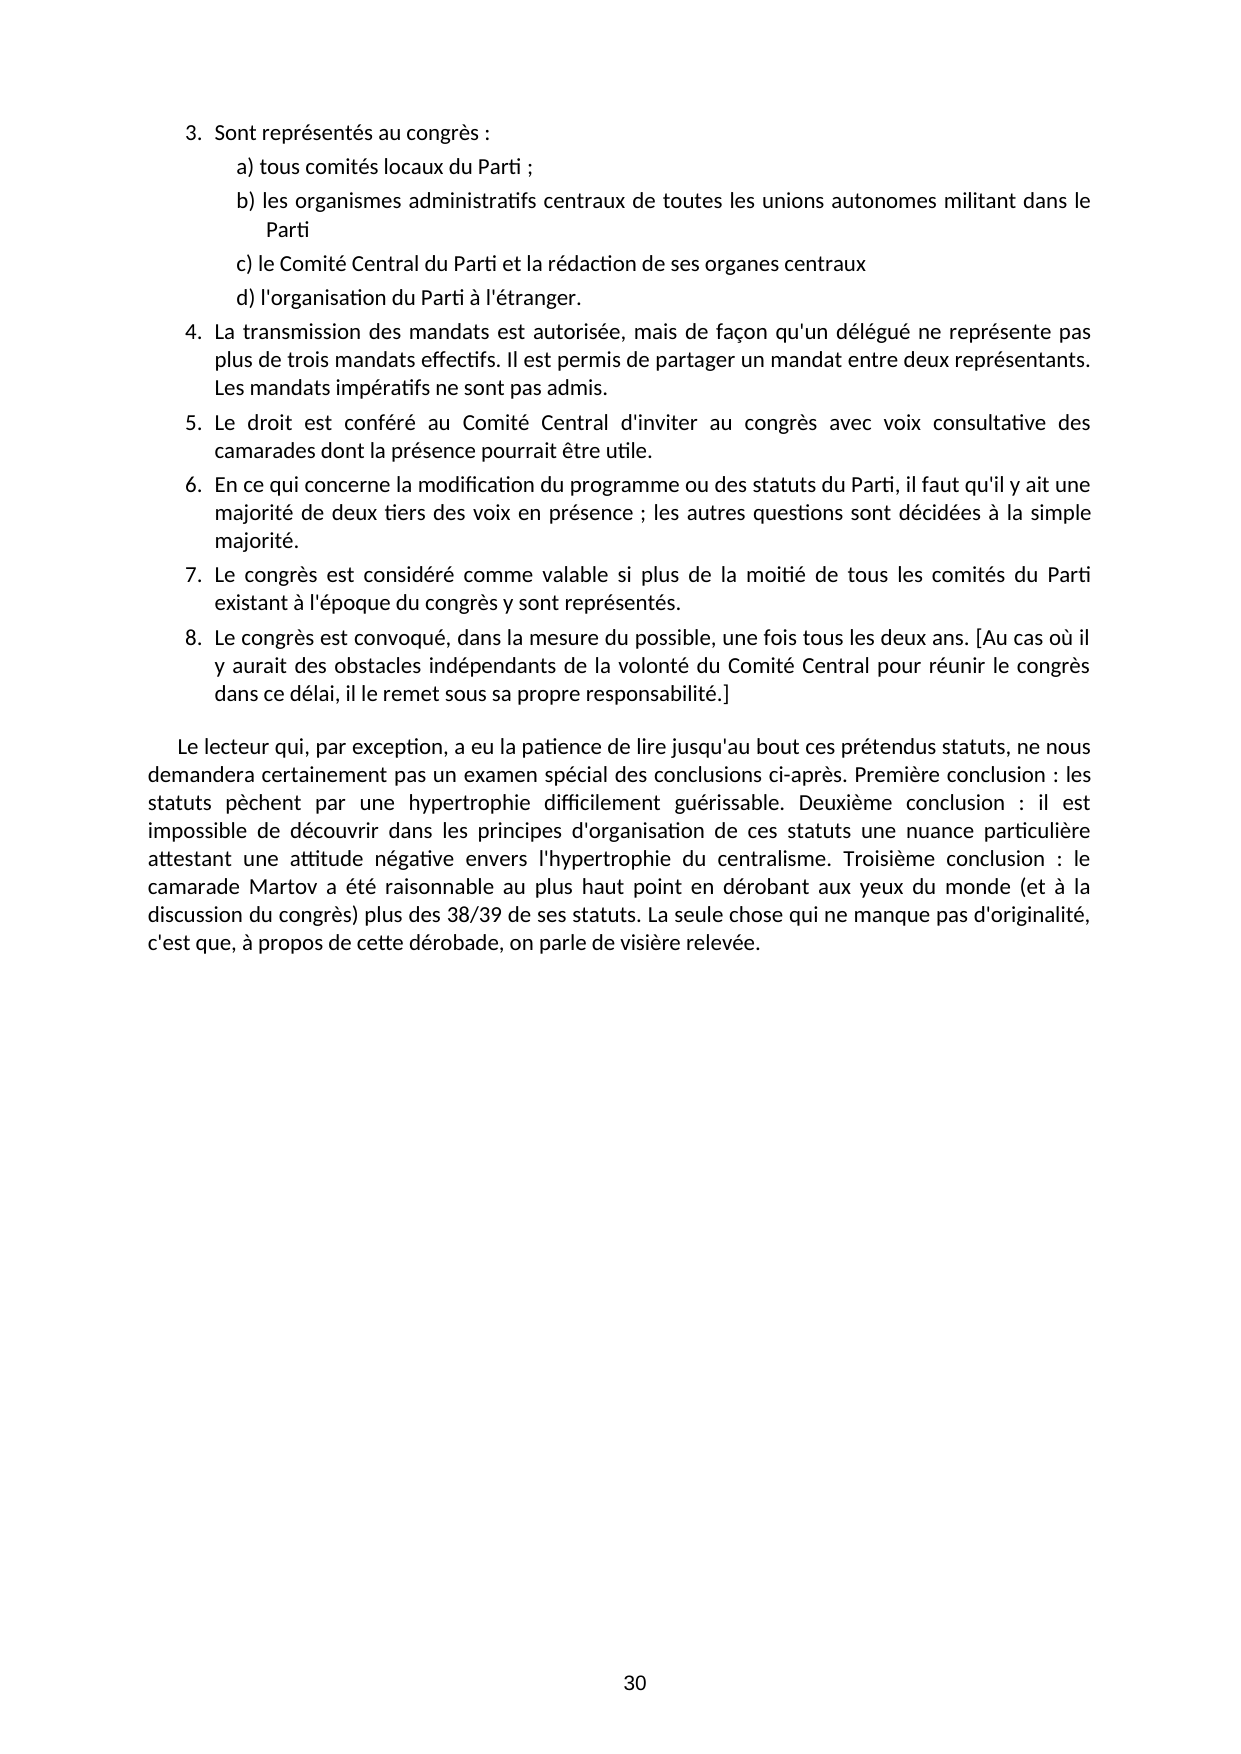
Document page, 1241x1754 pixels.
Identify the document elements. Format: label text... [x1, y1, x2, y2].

list d) l'organisation du Parti à l'étranger. [236, 283, 1093, 311]
list a) tous comités locaux du Parti ; [236, 152, 1093, 180]
list Sont représentés au congrès : [185, 118, 1093, 146]
text Le lecteur qui, par exception, a eu la patience de lire jusqu'au bout ces prétendus statuts, ne nous demandera certainement pas un examen spécial des conclusions ci-après. Première conclusion : les statuts pèchent par une hypertrophie difficilement guérissable. Deuxième conclusion : il est impossible de découvrir dans les principes d'organisation de ces statuts une nuance particulière attestant une attitude négative envers l'hypertrophie du centralisme. Troisième conclusion : le camarade Martov a été raisonnable au plus haut point en dérobant aux yeux du monde (et à la discussion du congrès) plus des 38/39 de ses statuts. La seule chose qui ne manque pas d'originalité, c'est que, à propos de cette dérobade, on parle de visière relevée. [148, 732, 1093, 956]
list c) le Comité Central du Parti et la rédaction de ses organes centraux [236, 249, 1093, 277]
list Le congrès est convoqué, dans la mesure du possible, une fois tous les deux ans. [Au cas où il y aurait des obstacles indépendants de la volonté du Comité Central pour réunir le congrès dans ce délai, il le remet sous sa propre responsabilité.] [185, 623, 1093, 707]
list Le droit est conféré au Comité Central d'inviter au congrès avec voix consultative des camarades dont la présence pourrait être utile. [185, 408, 1093, 464]
list b) les organismes administratifs centraux de toutes les unions autonomes militant dans le Parti [236, 187, 1093, 243]
list En ce qui concerne la modification du programme ou des statuts du Parti, il faut qu'il y ait une majorité de deux tiers des voix en présence ; les autres questions sont décidées à la simple majorité. [185, 470, 1093, 554]
list La transmission des mandats est autorisée, mais de façon qu'un délégué ne représente pas plus de trois mandats effectifs. Il est permis de partager un mandat entre deux représentants. Les mandats impératifs ne sont pas admis. [185, 317, 1093, 402]
list Le congrès est considéré comme valable si plus de la moitié de tous les comités du Parti existant à l'époque du congrès y sont représentés. [185, 560, 1093, 616]
